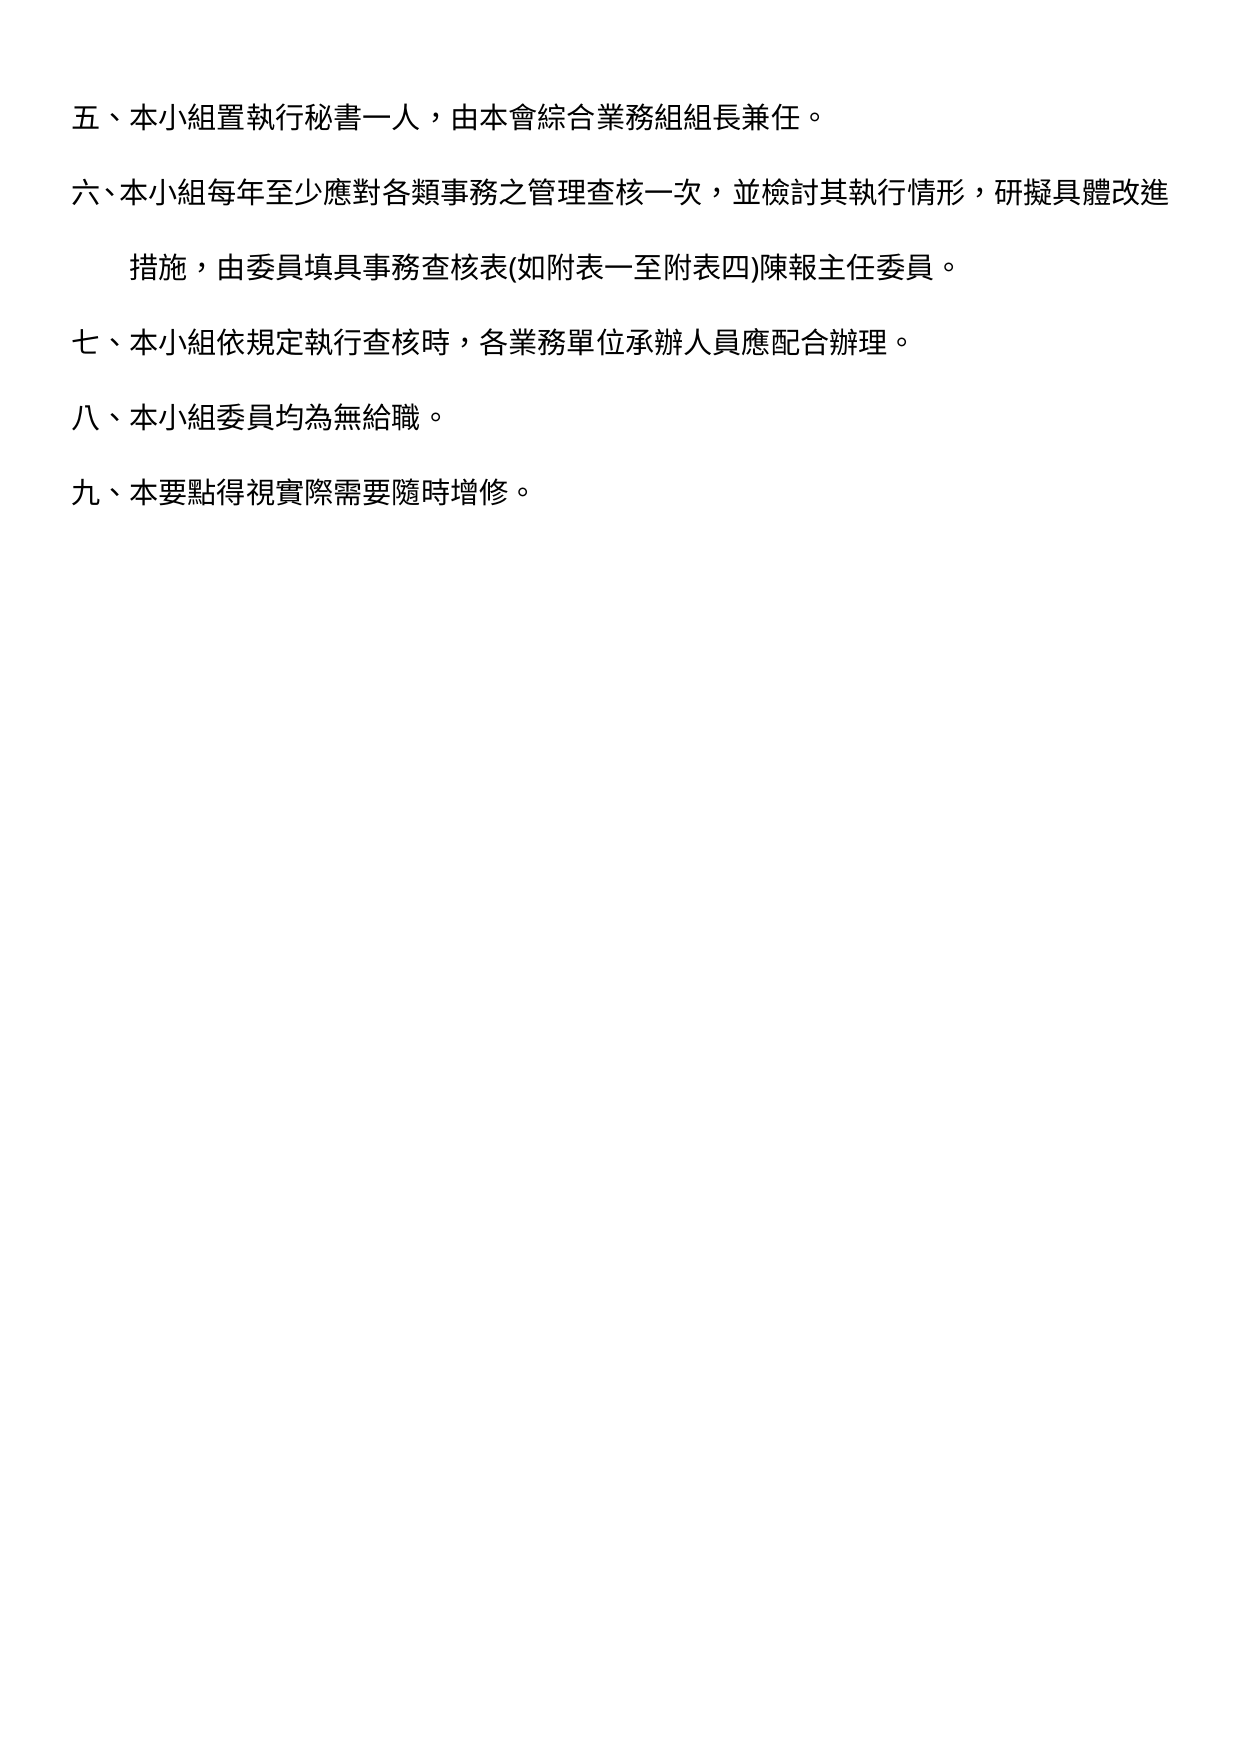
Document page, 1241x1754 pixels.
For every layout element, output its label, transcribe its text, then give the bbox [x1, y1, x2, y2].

text 五、本小組置執行秘書一人，由本會綜合業務組組長兼任。 [71, 78, 1169, 153]
text 八、本小組委員均為無給職。 [71, 378, 1169, 453]
text 六、本小組每年至少應對各類事務之管理查核一次，並檢討其執行情形，研擬具體改進措施，由委員填具事務查核表(如附表一至附表四)陳報主任委員。 [71, 153, 1169, 303]
text 九、本要點得視實際需要隨時增修。 [71, 453, 1169, 528]
text 七、本小組依規定執行查核時，各業務單位承辦人員應配合辦理。 [71, 303, 1169, 378]
